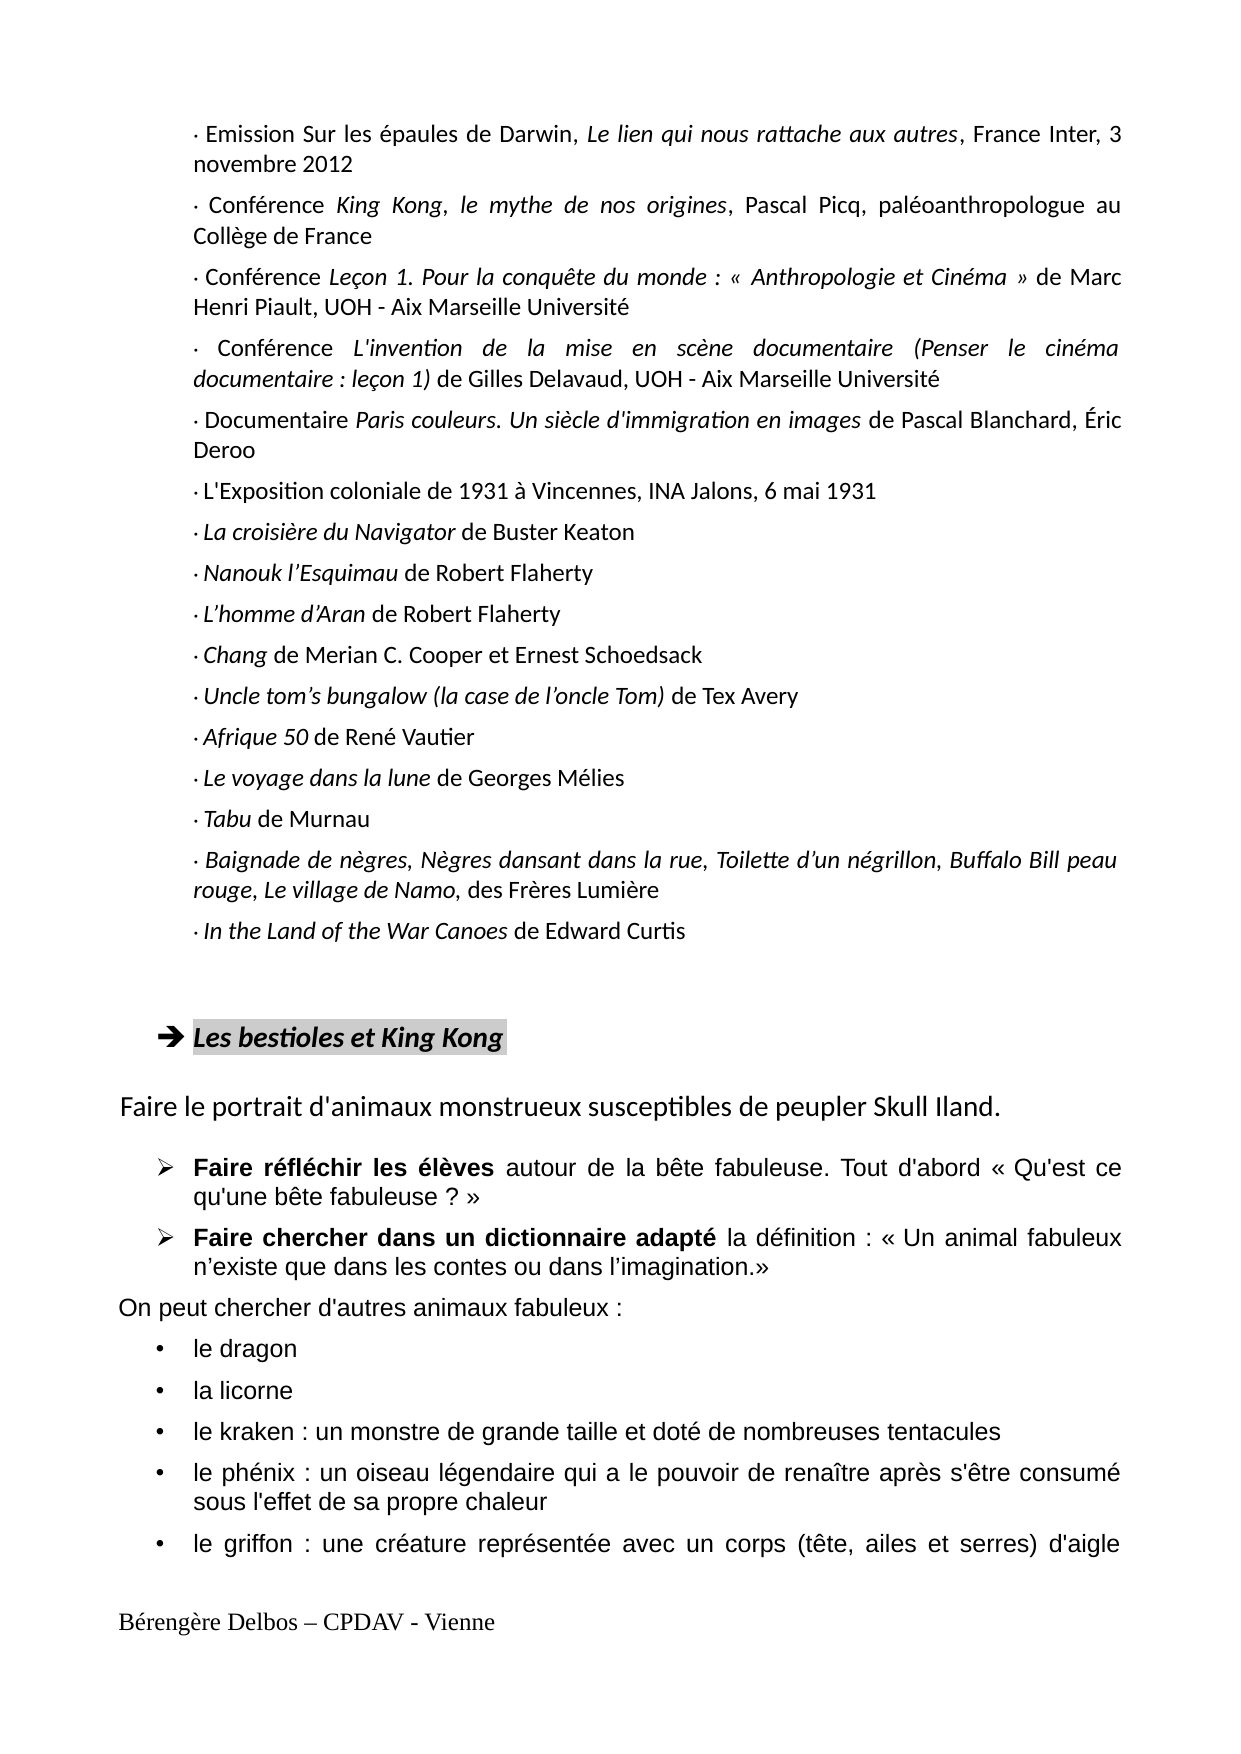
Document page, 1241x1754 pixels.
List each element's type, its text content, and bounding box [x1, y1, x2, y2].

text · Baignade de nègres, Nègres dansant dans la rue, Toilette d’un négrillon, Buffalo Bill peau rouge, Le village de Namo, des Frères Lumière [193, 844, 1122, 905]
list le dragon [156, 1334, 1122, 1363]
text · Chang de Merian C. Cooper et Ernest Schoedsack [193, 639, 1122, 670]
list le kraken : un monstre de grande taille et doté de nombreuses tentacules [156, 1417, 1122, 1446]
text · Conférence L'invention de la mise en scène documentaire (Penser le cinéma documentaire : leçon 1) de Gilles Delavaud, UOH - Aix Marseille Université [193, 332, 1122, 393]
text · In the Land of the War Canoes de Edward Curtis [193, 915, 1122, 946]
list Les bestioles et King Kong [156, 1019, 1122, 1055]
text · Afrique 50 de René Vautier [193, 721, 1122, 752]
text · Conférence King Kong, le mythe de nos origines, Pascal Picq, paléoanthropologue au Collège de France [193, 189, 1122, 251]
text · L'Exposition coloniale de 1931 à Vincennes, INA Jalons, 6 mai 1931 [193, 475, 1122, 506]
text On peut chercher d'autres animaux fabuleux : [118, 1293, 1122, 1322]
list le phénix : un oiseau légendaire qui a le pouvoir de renaître après s'être consumé sous l'effet de sa propre chaleur [156, 1458, 1122, 1516]
text · La croisière du Navigator de Buster Keaton [193, 516, 1122, 547]
text · Tabu de Murnau [193, 803, 1122, 833]
text · L’homme d’Aran de Robert Flaherty [193, 598, 1122, 629]
text · Uncle tom’s bungalow (la case de l’oncle Tom) de Tex Avery [193, 680, 1122, 711]
list Faire réfléchir les élèves autour de la bête fabuleuse. Tout d'abord « Qu'est ce qu'une bête fabuleuse ? » [156, 1153, 1122, 1211]
list le griffon : une créature représentée avec un corps (tête, ailes et serres) d'aigle [156, 1528, 1122, 1557]
text · Emission Sur les épaules de Darwin, Le lien qui nous rattache aux autres, France Inter, 3 novembre 2012 [193, 118, 1122, 179]
text · Le voyage dans la lune de Georges Mélies [193, 762, 1122, 792]
text · Conférence Leçon 1. Pour la conquête du monde : « Anthropologie et Cinéma » de Marc Henri Piault, UOH - Aix Marseille Université [193, 261, 1122, 322]
list Faire le portrait d'animaux monstrueux susceptibles de peupler Skull Iland. [118, 1088, 1122, 1124]
list Faire chercher dans un dictionnaire adapté la définition : « Un animal fabuleux n’existe que dans les contes ou dans l’imagination.» [156, 1223, 1122, 1281]
text · Nanouk l’Esquimau de Robert Flaherty [193, 557, 1122, 588]
text · Documentaire Paris couleurs. Un siècle d'immigration en images de Pascal Blanchard, Éric Deroo [193, 404, 1122, 465]
list la licorne [156, 1376, 1122, 1404]
